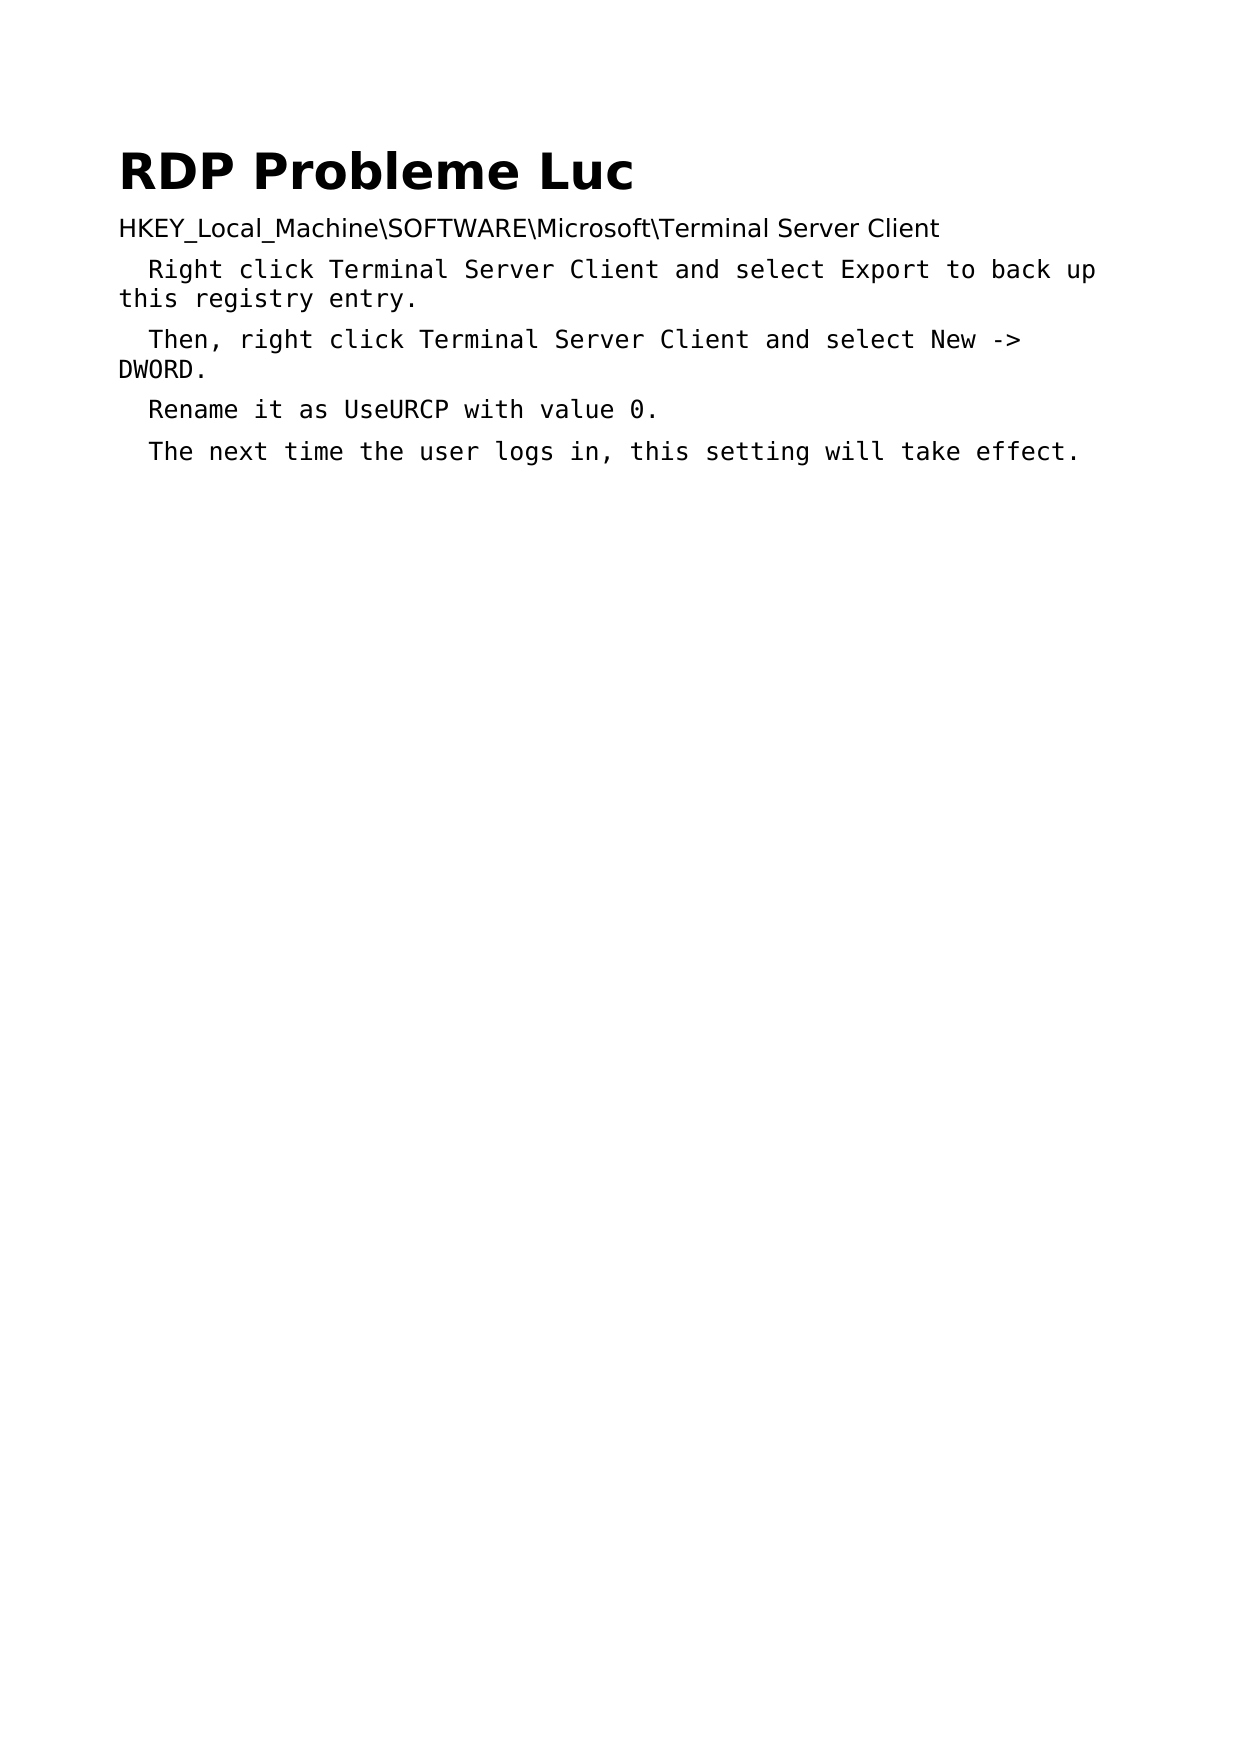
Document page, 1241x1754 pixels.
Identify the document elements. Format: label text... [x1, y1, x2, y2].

text HKEY_Local_Machine\SOFTWARE\Microsoft\Terminal Server Client [118, 214, 1122, 243]
text Rename it as UseURCP with value 0. [118, 396, 1122, 425]
text Right click Terminal Server Client and select Export to back up this registry entry. [118, 256, 1122, 314]
subtitle RDP Probleme Luc [118, 143, 1122, 201]
text Then, right click Terminal Server Client and select New -> DWORD. [118, 326, 1122, 384]
text The next time the user logs in, this setting will take effect. [118, 437, 1122, 466]
